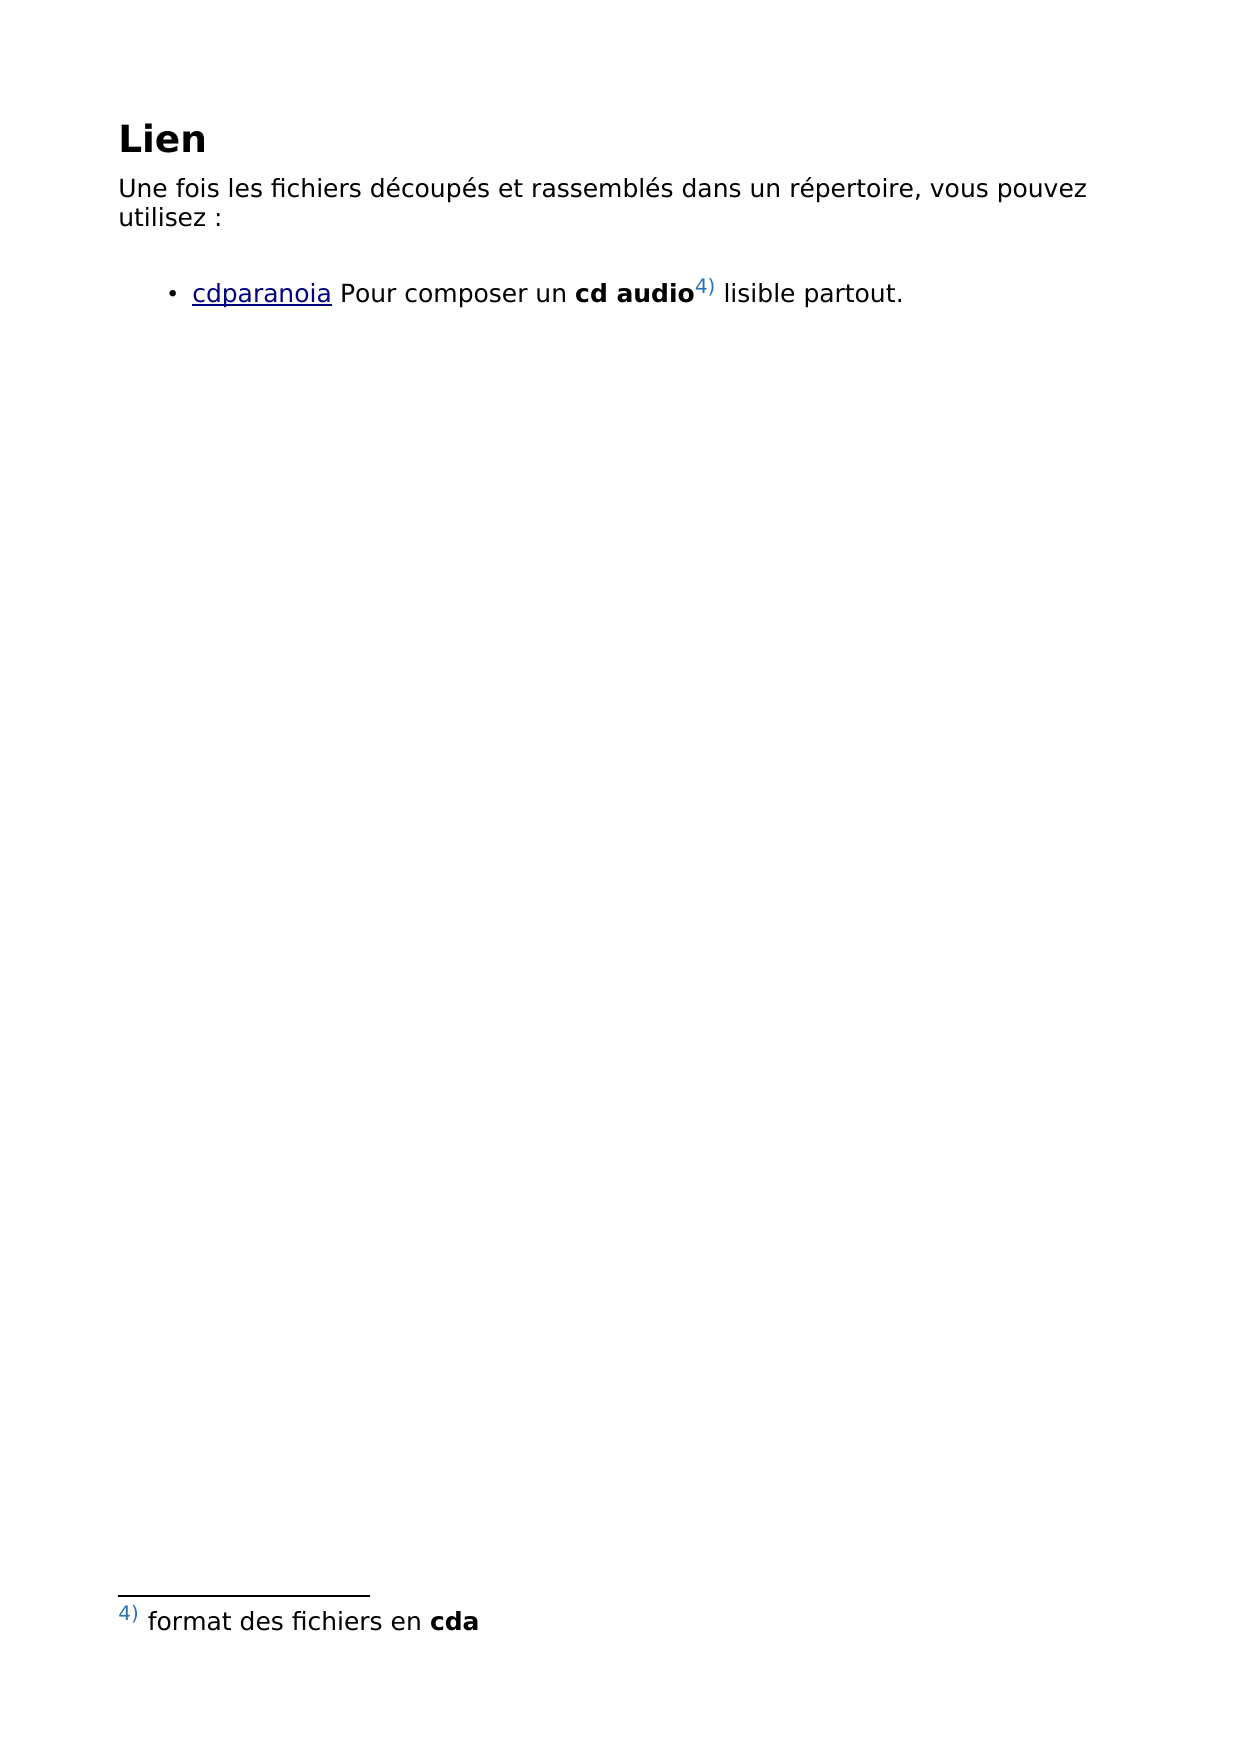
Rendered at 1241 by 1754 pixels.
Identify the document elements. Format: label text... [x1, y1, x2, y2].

text Une fois les fichiers découpés et rassemblés dans un répertoire, vous pouvez utilisez : [118, 174, 1122, 233]
subtitle Lien [118, 118, 1122, 162]
list cdparanoia Pour composer un cd audio lisible partout. [177, 274, 1122, 309]
list format des fichiers en cda [118, 1602, 1122, 1636]
